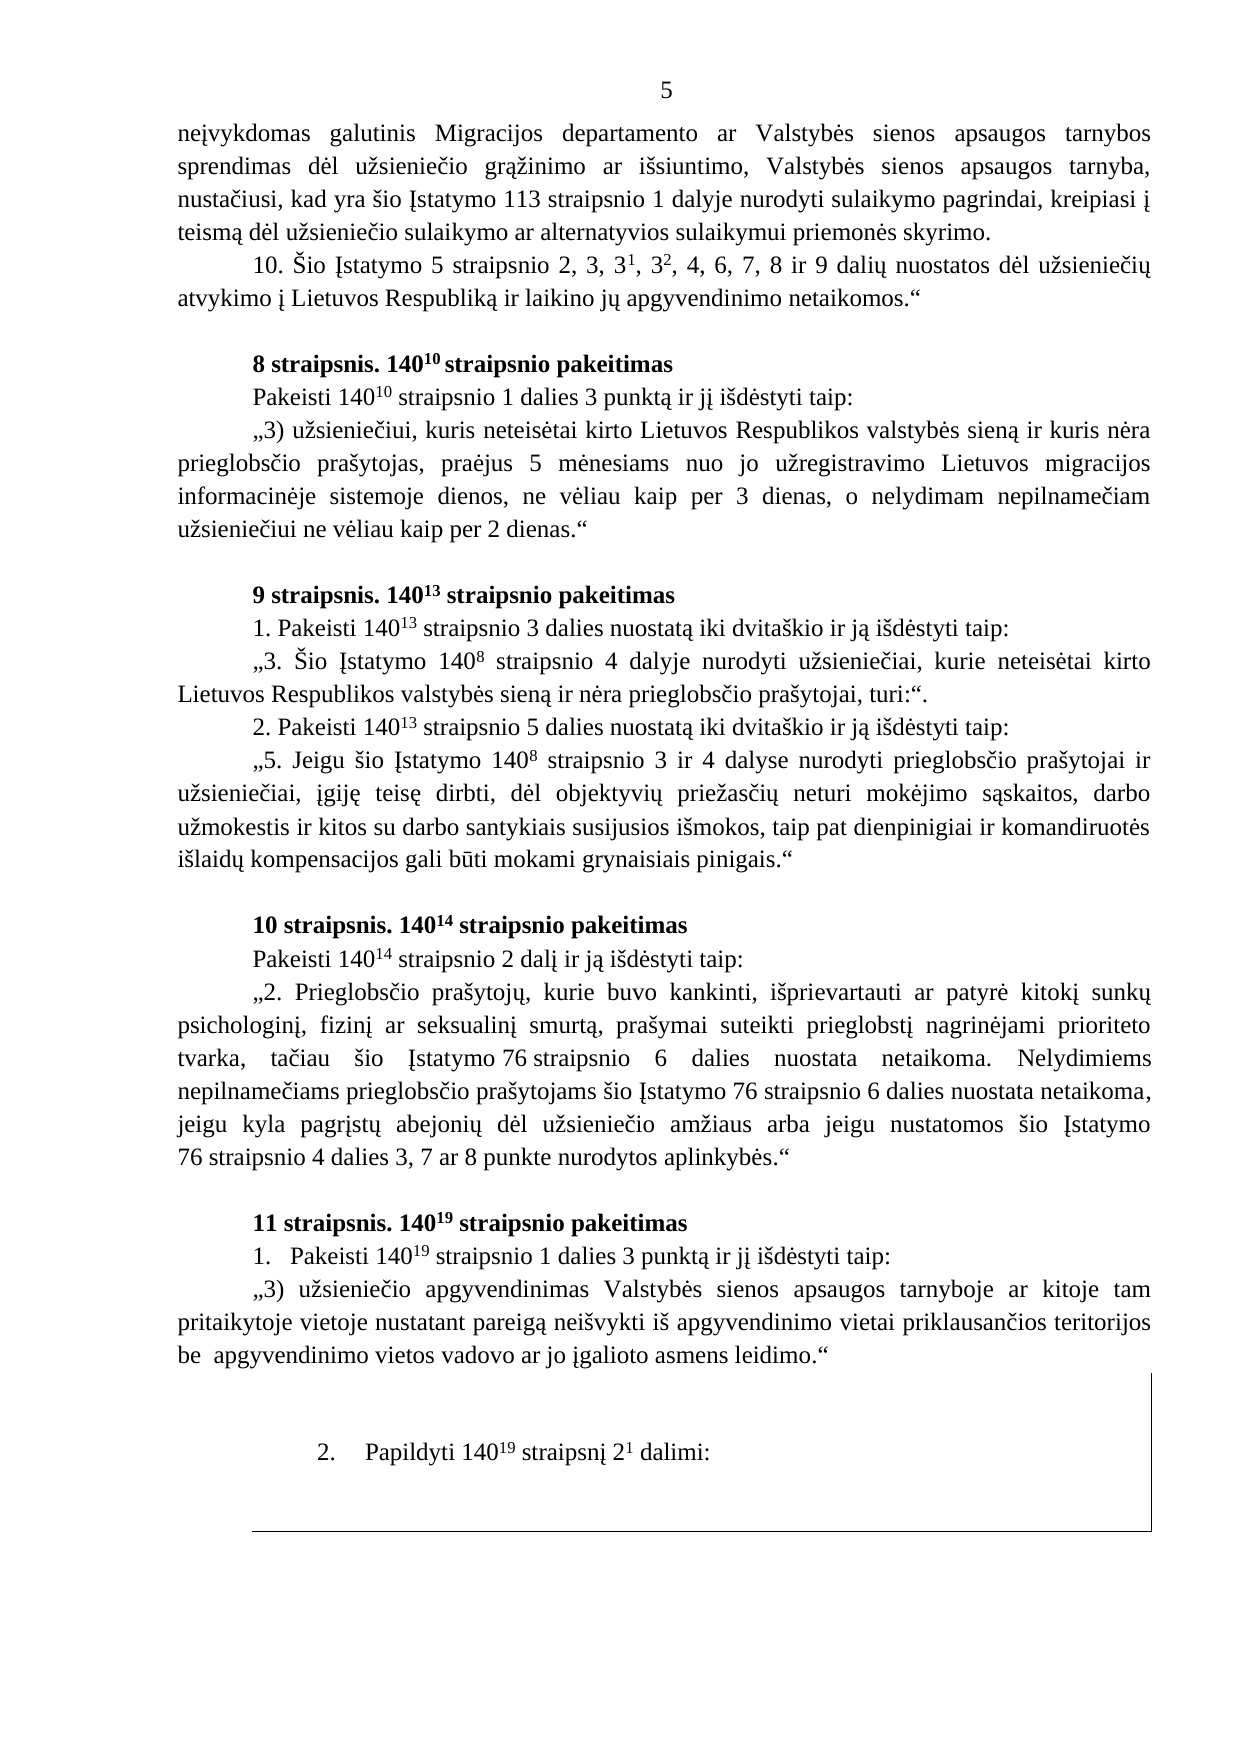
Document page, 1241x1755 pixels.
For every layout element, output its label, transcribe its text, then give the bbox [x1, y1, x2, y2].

text „3) užsieniečio apgyvendinimas Valstybės sienos apsaugos tarnyboje ar kitoje tam pritaikytoje vietoje nustatant pareigą neišvykti iš apgyvendinimo vietai priklausančios teritorijos be apgyvendinimo vietos vadovo ar jo įgalioto asmens leidimo.“ [177, 1274, 1152, 1369]
text 8 straipsnis. 14010 straipsnio pakeitimas [177, 349, 1152, 378]
text „3. Šio Įstatymo 1408 straipsnio 4 dalyje nurodyti užsieniečiai, kurie neteisėtai kirto Lietuvos Respublikos valstybės sieną ir nėra prieglobsčio prašytojai, turi:“. [177, 646, 1152, 708]
text 1. Pakeisti 14019 straipsnio 1 dalies 3 punktą ir jį išdėstyti taip: [252, 1241, 1152, 1269]
text 11 straipsnis. 14019 straipsnio pakeitimas [177, 1208, 1152, 1237]
text neįvykdomas galutinis Migracijos departamento ar Valstybės sienos apsaugos tarnybos sprendimas dėl užsieniečio grąžinimo ar išsiuntimo, Valstybės sienos apsaugos tarnyba, nustačiusi, kad yra šio Įstatymo 113 straipsnio 1 dalyje nurodyti sulaikymo pagrindai, kreipiasi į teismą dėl užsieniečio sulaikymo ar alternatyvios sulaikymui priemonės skyrimo. [177, 118, 1152, 246]
text Pakeisti 14010 straipsnio 1 dalies 3 punktą ir jį išdėstyti taip: [177, 382, 1152, 411]
text „5. Jeigu šio Įstatymo 1408 straipsnio 3 ir 4 dalyse nurodyti prieglobsčio prašytojai ir užsieniečiai, įgiję teisę dirbti, dėl objektyvių priežasčių neturi mokėjimo sąskaitos, darbo užmokestis ir kitos su darbo santykiais susijusios išmokos, taip pat dienpinigiai ir komandiruotės išlaidų kompensacijos gali būti mokami grynaisiais pinigais.“ [177, 746, 1152, 873]
text 10. Šio Įstatymo 5 straipsnio 2, 3, 31, 32, 4, 6, 7, 8 ir 9 dalių nuostatos dėl užsieniečių atvykimo į Lietuvos Respubliką ir laikino jų apgyvendinimo netaikomos.“ [177, 250, 1152, 312]
text 10 straipsnis. 14014 straipsnio pakeitimas [177, 911, 1152, 939]
text „3) užsieniečiui, kuris neteisėtai kirto Lietuvos Respublikos valstybės sieną ir kuris nėra prieglobsčio prašytojas, praėjus 5 mėnesiams nuo jo užregistravimo Lietuvos migracijos informacinėje sistemoje dienos, ne vėliau kaip per 3 dienas, o nelydimam nepilnamečiam užsieniečiui ne vėliau kaip per 2 dienas.“ [177, 415, 1152, 543]
text „2. Prieglobsčio prašytojų, kurie buvo kankinti, išprievartauti ar patyrė kitokį sunkų psichologinį, fizinį ar seksualinį smurtą, prašymai suteikti prieglobstį nagrinėjami prioriteto tvarka, tačiau šio Įstatymo 76 straipsnio 6 dalies nuostata netaikoma. Nelydimiems nepilnamečiams prieglobsčio prašytojams šio Įstatymo 76 straipsnio 6 dalies nuostata netaikoma, jeigu kyla pagrįstų abejonių dėl užsieniečio amžiaus arba jeigu nustatomos šio Įstatymo 76 straipsnio 4 dalies 3, 7 ar 8 punkte nurodytos aplinkybės.“ [177, 977, 1152, 1171]
text 2. Pakeisti 14013 straipsnio 5 dalies nuostatą iki dvitaškio ir ją išdėstyti taip: [177, 712, 1152, 741]
text 2. Papildyti 14019 straipsnį 21 dalimi: [252, 1373, 1151, 1531]
text Pakeisti 14014 straipsnio 2 dalį ir ją išdėstyti taip: [177, 944, 1152, 972]
text 1. Pakeisti 14013 straipsnio 3 dalies nuostatą iki dvitaškio ir ją išdėstyti taip: [177, 613, 1152, 642]
text 9 straipsnis. 14013 straipsnio pakeitimas [177, 580, 1152, 609]
